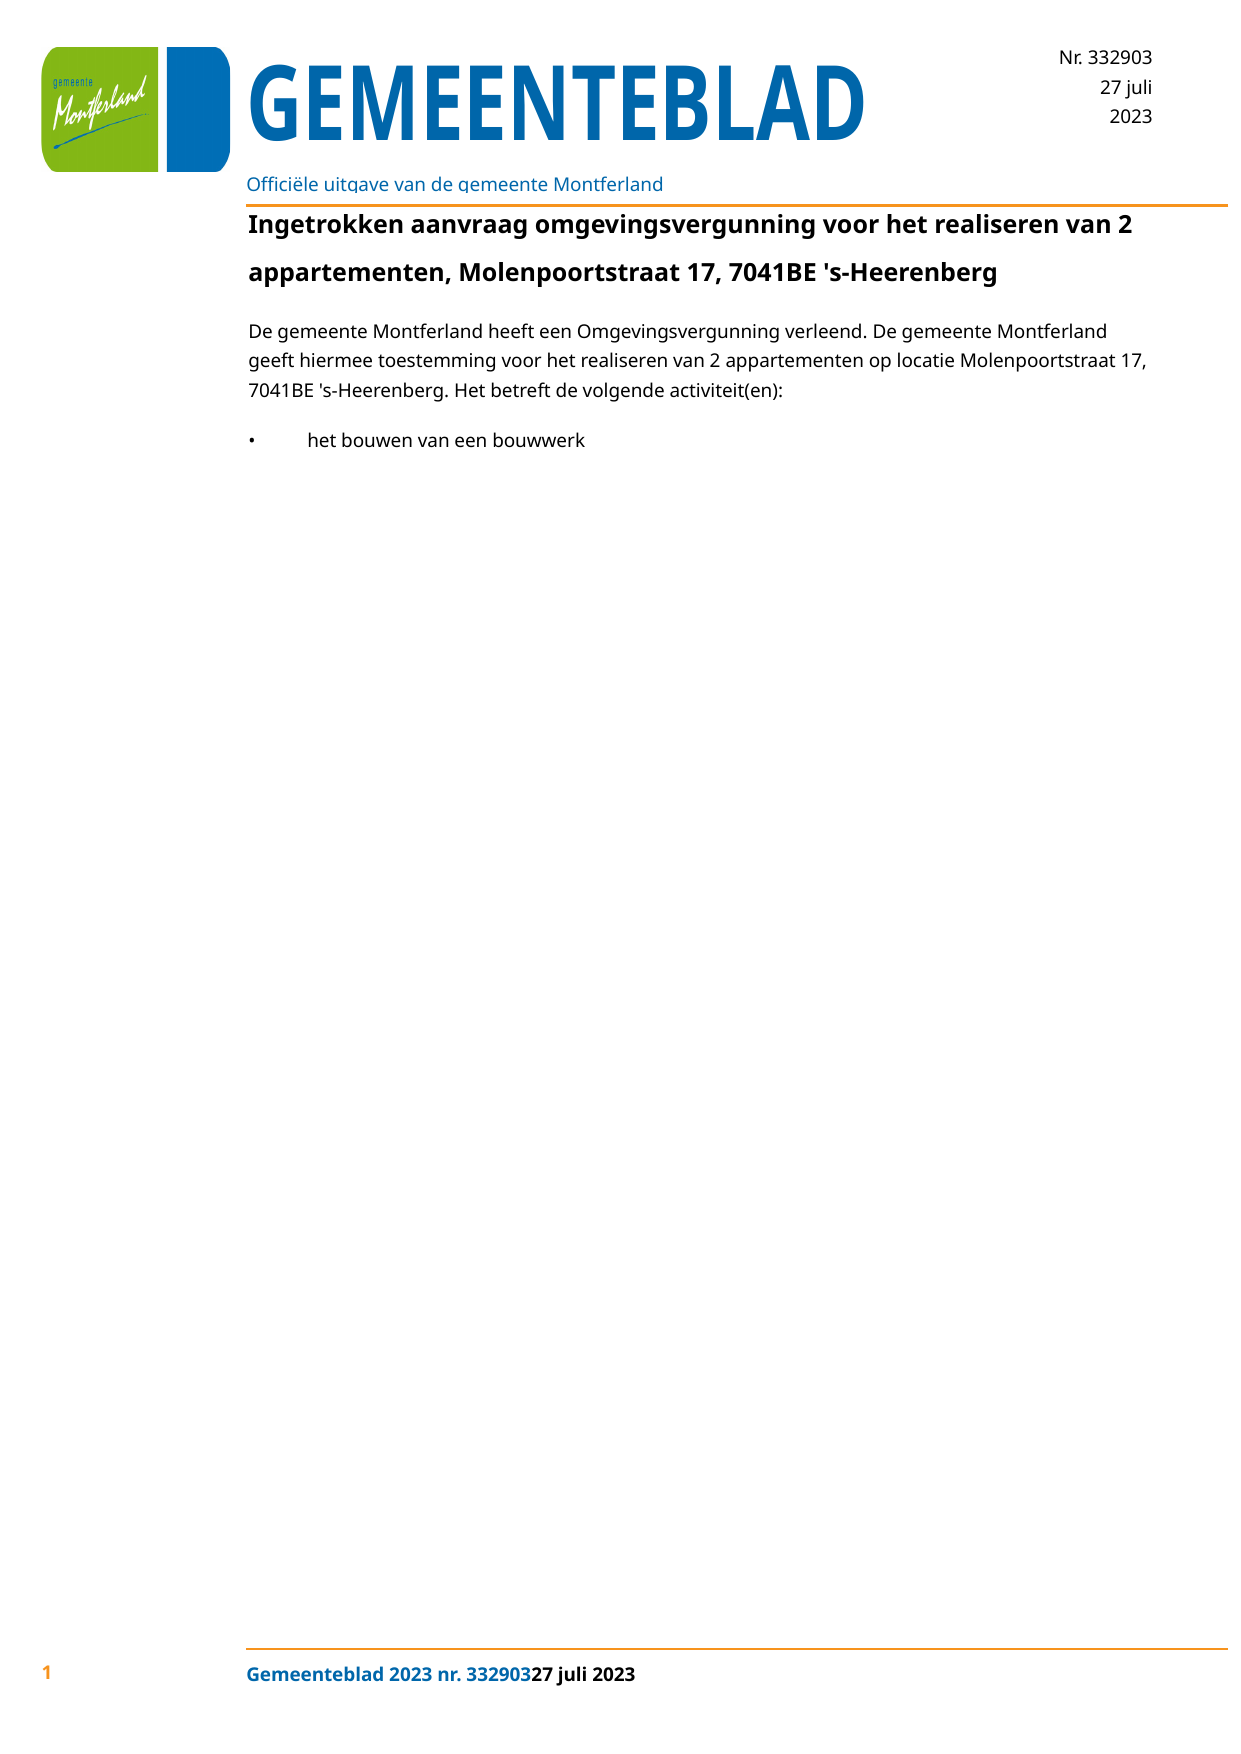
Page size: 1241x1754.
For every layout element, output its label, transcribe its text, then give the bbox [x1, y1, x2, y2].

picture [41, 47, 231, 172]
list het bouwen van een bouwwerk [248, 427, 1152, 453]
text Ingetrokken aanvraag omgevingsvergunning voor het realiseren van 2 appartementen, Molenpoortstraat 17, 7041BE 's-Heerenberg [248, 207, 1152, 288]
text De gemeente Montferland heeft een Omgevingsvergunning verleend. De gemeente Montferland geeft hiermee toestemming voor het realiseren van 2 appartementen op locatie Molenpoortstraat 17, 7041BE 's-Heerenberg. Het betreft de volgende activiteit(en): [248, 318, 1152, 403]
